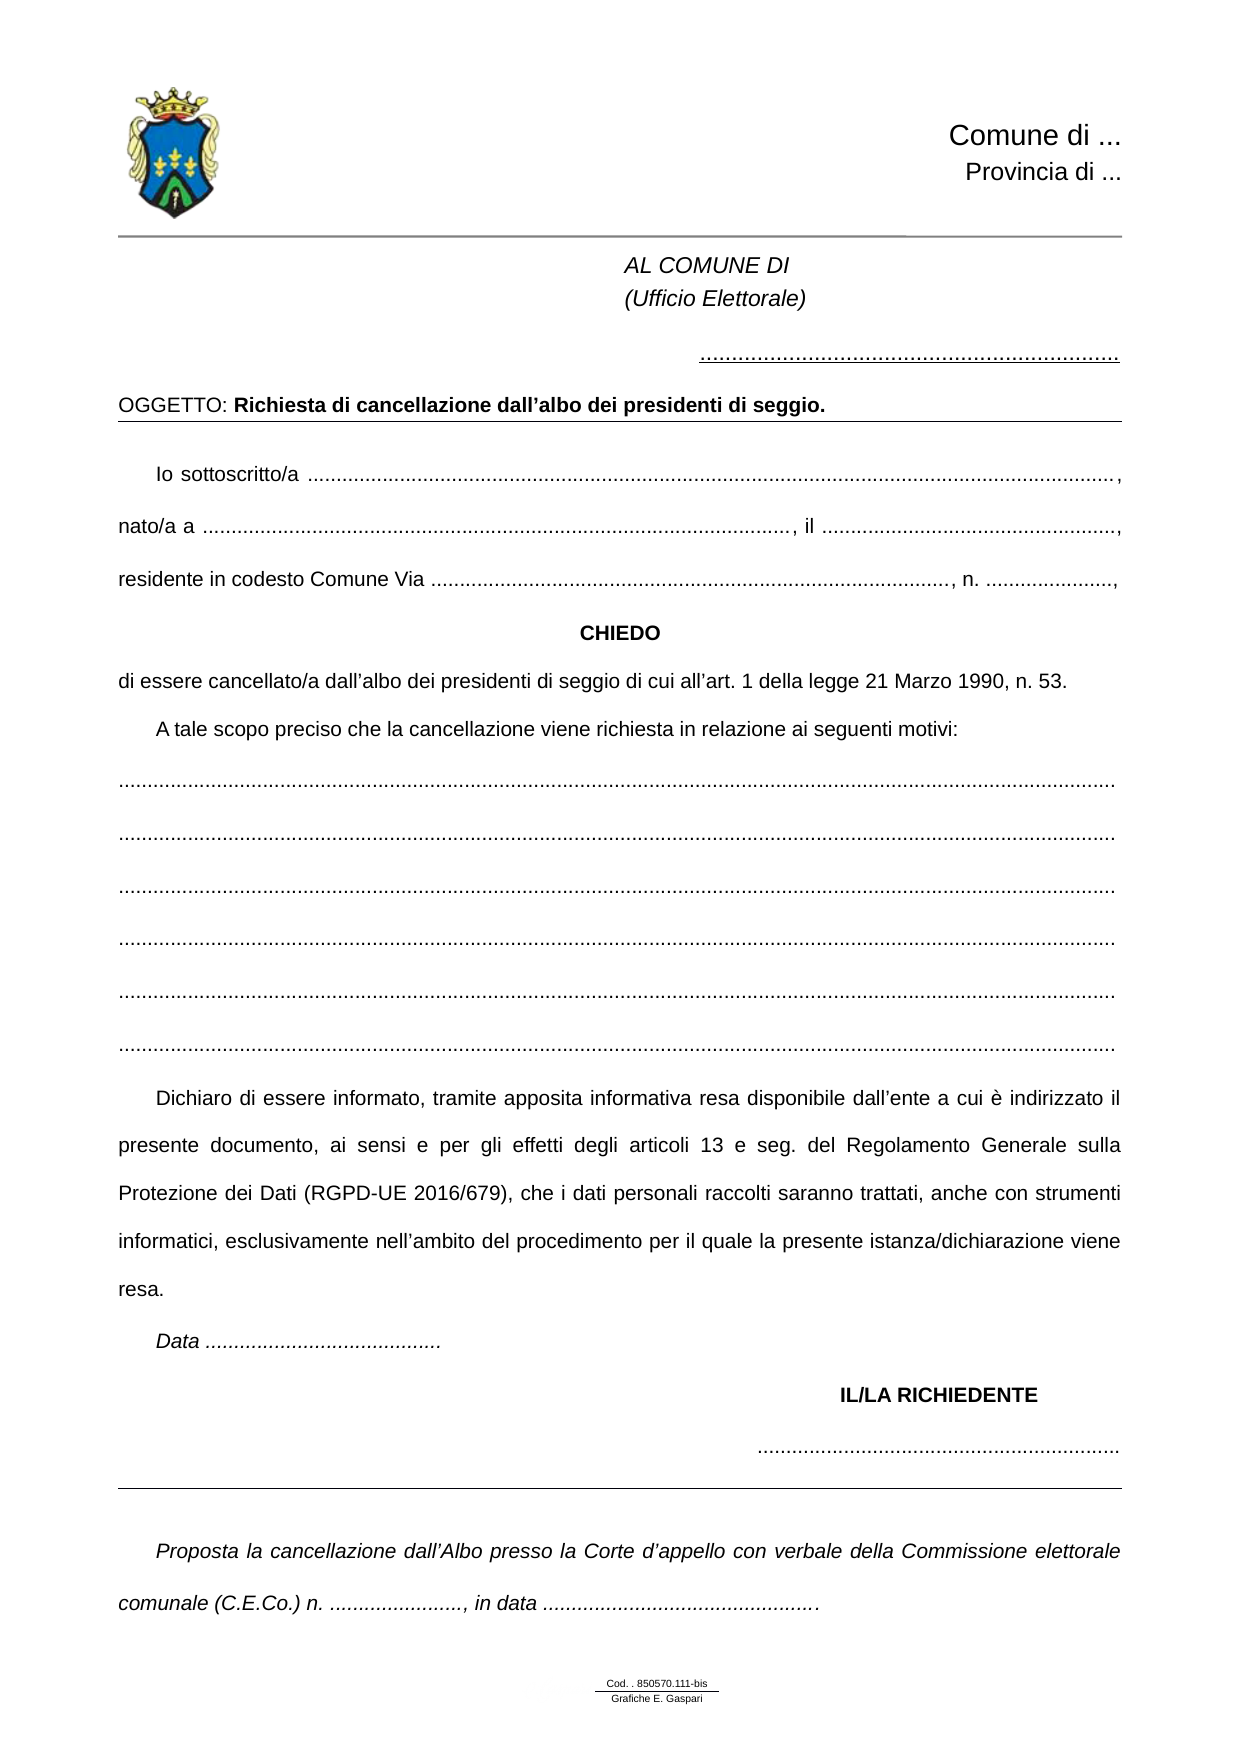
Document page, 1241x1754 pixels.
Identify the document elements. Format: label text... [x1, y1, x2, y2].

picture [122, 87, 224, 219]
text (Ufficio Elettorale) [624, 285, 1122, 311]
text di essere cancellato/a dall’albo dei presidenti di seggio di cui all’art. 1 della legge 21 Marzo 1990, n. 53. [118, 668, 1122, 692]
text Comune di ... [224, 118, 1122, 152]
text OGGETTO: Richiesta di cancellazione dall’albo dei presidenti di seggio. [118, 393, 1122, 421]
text Dichiaro di essere informato, tramite apposita informativa resa disponibile dall’ente a cui è indirizzato il presente documento, ai sensi e per gli effetti degli articoli 13 e seg. del Regolamento Generale sulla Protezione dei Dati (RGPD-UE 2016/679), che i dati personali raccolti saranno trattati, anche con strumenti informatici, esclusivamente nell’ambito del procedimento per il quale la presente istanza/dichiarazione viene resa. [118, 1085, 1122, 1301]
text .................................................................. [624, 337, 1122, 366]
text Provincia di ... [224, 157, 1122, 185]
text Data ......................................... [118, 1325, 1122, 1354]
subtitle CHIEDO [118, 621, 1122, 644]
text ............................................................................................................................................................................. ............................................................................................................................................................................. ............................................................................................................................................................................. ............................................................................................................................................................................. ............................................................................................................................................................................. ............................................................................................................................................................................. [118, 764, 1122, 1057]
subtitle IL/LA RICHIEDENTE [756, 1382, 1122, 1406]
text A tale scopo preciso che la cancellazione viene richiesta in relazione ai seguenti motivi: [118, 716, 1122, 740]
text ............................................................... [756, 1430, 1122, 1459]
subtitle AL COMUNE DI [624, 252, 1122, 278]
text Proposta la cancellazione dall’Albo presso la Corte d’appello con verbale della Commissione elettorale comunale (C.E.Co.) n. ......................., in data ................................................ [118, 1536, 1122, 1616]
text Io sottoscritto/a ............................................................................................................................................, nato/a a ......................................................................................................, il ..................................................., residente in codesto Comune Via .........................................................................................., n. ......................, [118, 458, 1122, 592]
